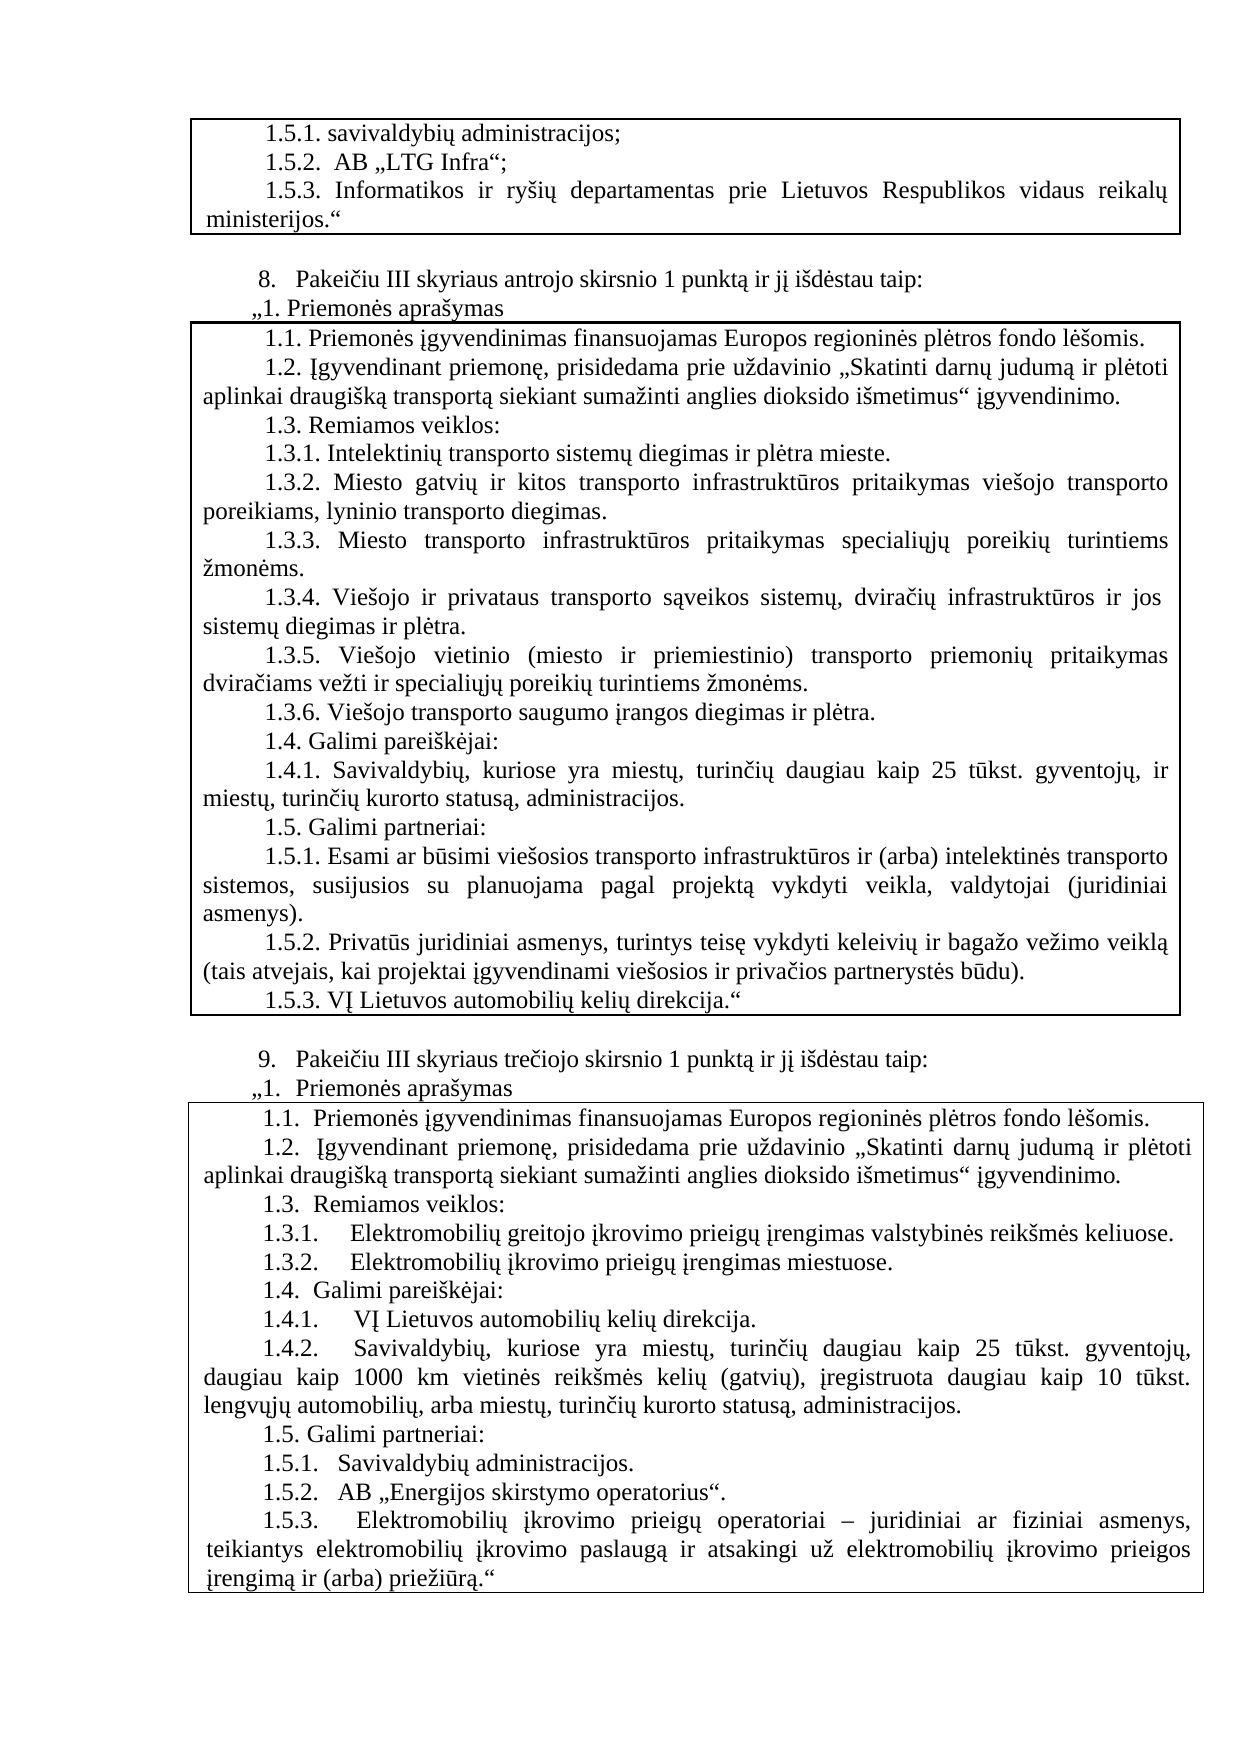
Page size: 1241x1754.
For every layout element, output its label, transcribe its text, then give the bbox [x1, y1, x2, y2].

table_cell 1.5. Galimi partneriai: 1.5.1. Savivaldybių administracijos. 1.5.2. AB „Energijos skirstymo operatorius“. 1.5.3. Elektromobilių įkrovimo prieigų operatoriai – juridiniai ar fiziniai asmenys, teikiantys elektromobilių įkrovimo paslaugą ir atsakingi už elektromobilių įkrovimo prieigos įrengimą ir (arba) priežiūrą.“ [189, 1419, 1203, 1592]
table_cell 1.3. Remiamos veiklos: 1.3.1. Intelektinių transporto sistemų diegimas ir plėtra mieste. 1.3.2. Miesto gatvių ir kitos transporto infrastruktūros pritaikymas viešojo transporto poreikiams, lyninio transporto diegimas. 1.3.3. Miesto transporto infrastruktūros pritaikymas specialiųjų poreikių turintiems žmonėms. 1.3.4. Viešojo ir privataus transporto sąveikos sistemų, dviračių infrastruktūros ir jos sistemų diegimas ir plėtra. 1.3.5. Viešojo vietinio (miesto ir priemiestinio) transporto priemonių pritaikymas dviračiams vežti ir specialiųjų poreikių turintiems žmonėms. 1.3.6. Viešojo transporto saugumo įrangos diegimas ir plėtra. [192, 410, 1179, 726]
table_cell 1.5. Galimi partneriai: 1.5.1. Esami ar būsimi viešosios transporto infrastruktūros ir (arba) intelektinės transporto sistemos, susijusios su planuojama pagal projektą vykdyti veikla, valdytojai (juridiniai asmenys). 1.5.2. Privatūs juridiniai asmenys, turintys teisę vykdyti keleivių ir bagažo vežimo veiklą (tais atvejais, kai projektai įgyvendinami viešosios ir privačios partnerystės būdu). 1.5.3. VĮ Lietuvos automobilių kelių direkcija.“ [192, 812, 1179, 1013]
text 8. Pakeičiu III skyriaus antrojo skirsnio 1 punktą ir jį išdėstau taip: [258, 264, 1181, 293]
table_cell 1.5.1. savivaldybių administracijos; 1.5.2. AB „LTG Infra“; 1.5.3. Informatikos ir ryšių departamentas prie Lietuvos Respublikos vidaus reikalų ministerijos.“ [192, 120, 1179, 233]
table_cell 1.2. Įgyvendinant priemonę, prisidedama prie uždavinio „Skatinti darnų judumą ir plėtoti aplinkai draugišką transportą siekiant sumažinti anglies dioksido išmetimus“ įgyvendinimo. [192, 352, 1179, 410]
text „1. Priemonės aprašymas [177, 1073, 1181, 1102]
table_cell 1.3. Remiamos veiklos: 1.3.1. Elektromobilių greitojo įkrovimo prieigų įrengimas valstybinės reikšmės keliuose. 1.3.2. Elektromobilių įkrovimo prieigų įrengimas miestuose. [189, 1189, 1203, 1275]
table_cell 1.4. Galimi pareiškėjai: 1.4.1. Savivaldybių, kuriose yra miestų, turinčių daugiau kaip 25 tūkst. gyventojų, ir miestų, turinčių kurorto statusą, administracijos. [192, 726, 1179, 812]
table_cell 1.2. Įgyvendinant priemonę, prisidedama prie uždavinio „Skatinti darnų judumą ir plėtoti aplinkai draugišką transportą siekiant sumažinti anglies dioksido išmetimus“ įgyvendinimo. [189, 1132, 1203, 1189]
table_header 1.1. Priemonės įgyvendinimas finansuojamas Europos regioninės plėtros fondo lėšomis. [189, 1103, 1203, 1132]
table_cell 1.4. Galimi pareiškėjai: 1.4.1. VĮ Lietuvos automobilių kelių direkcija. 1.4.2. Savivaldybių, kuriose yra miestų, turinčių daugiau kaip 25 tūkst. gyventojų, daugiau kaip 1000 km vietinės reikšmės kelių (gatvių), įregistruota daugiau kaip 10 tūkst. lengvųjų automobilių, arba miestų, turinčių kurorto statusą, administracijos. [189, 1275, 1203, 1419]
table_header 1.1. Priemonės įgyvendinimas finansuojamas Europos regioninės plėtros fondo lėšomis. [192, 324, 1179, 352]
text „1. Priemonės aprašymas [177, 293, 1181, 321]
text 9. Pakeičiu III skyriaus trečiojo skirsnio 1 punktą ir jį išdėstau taip: [258, 1044, 1181, 1073]
